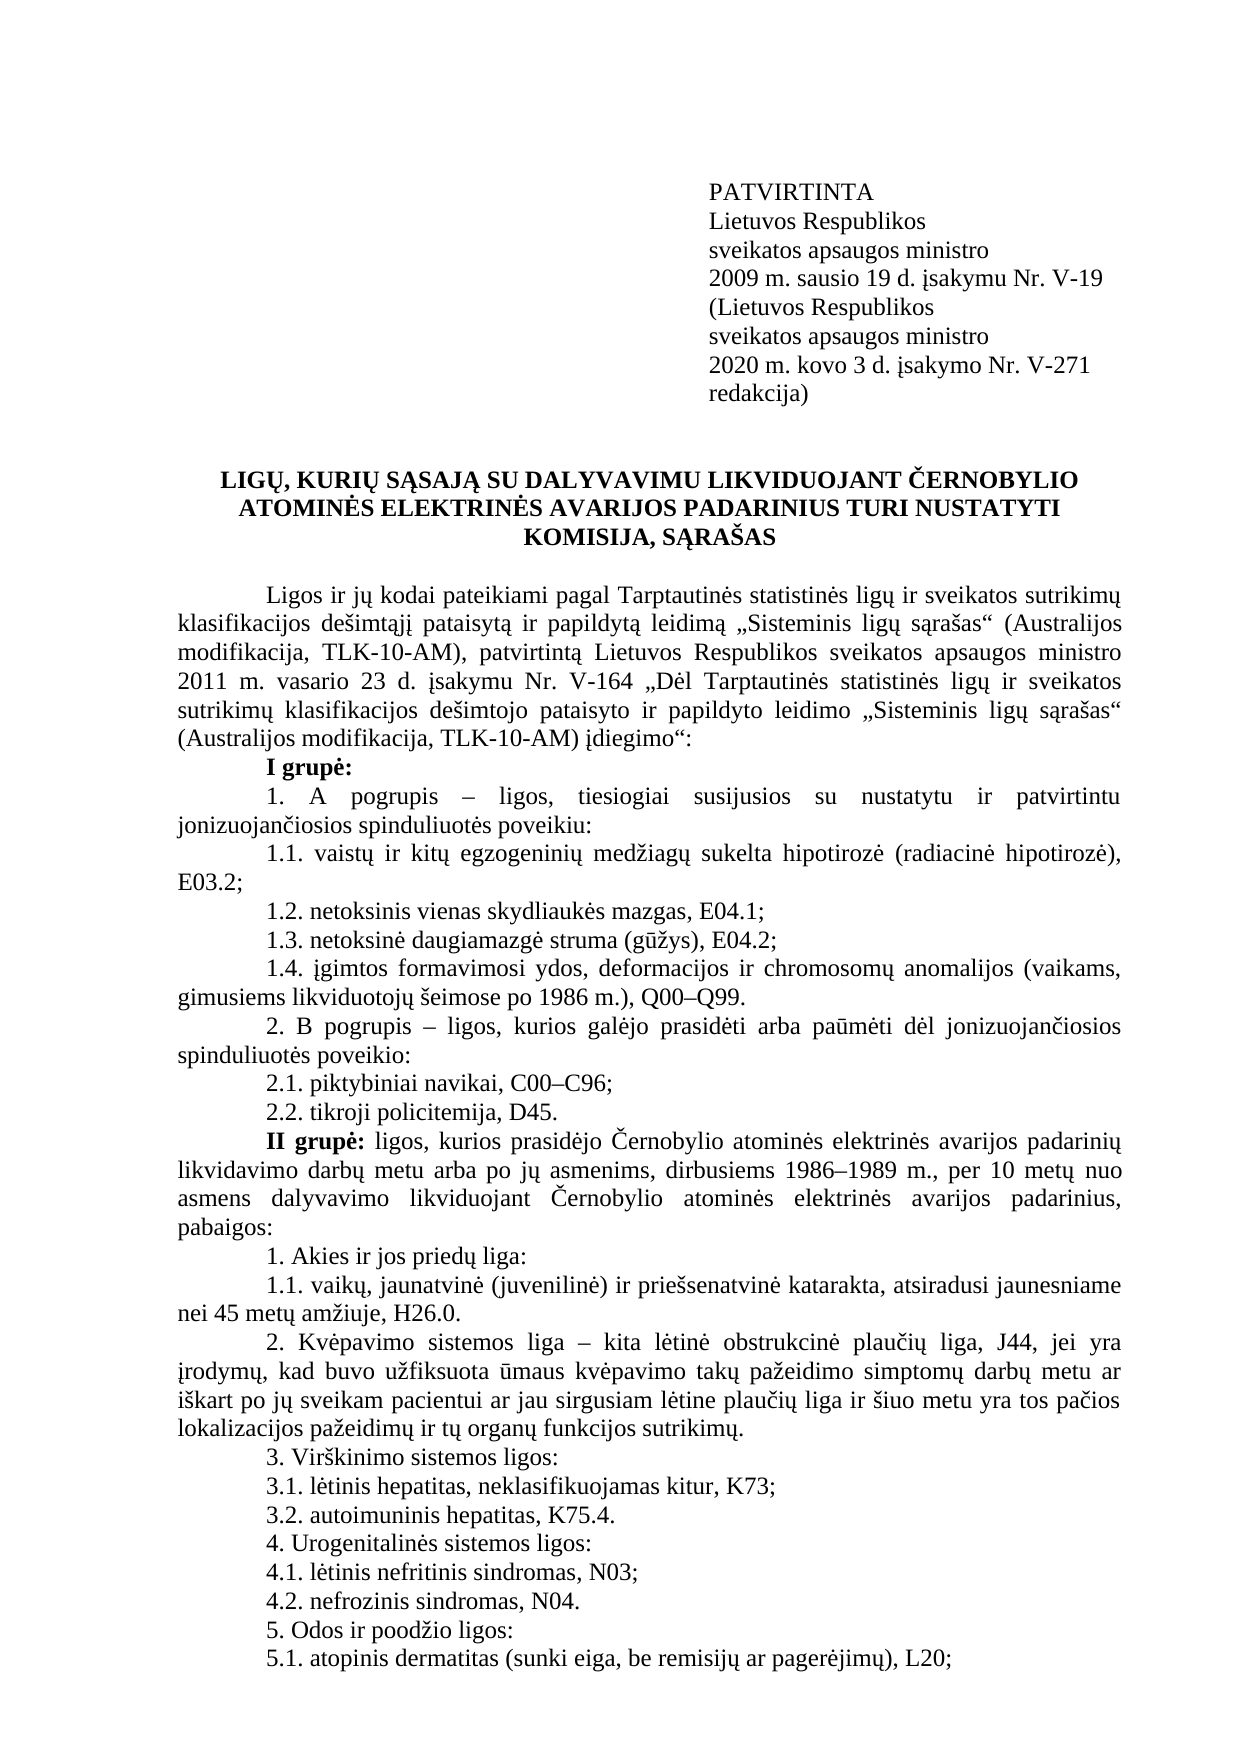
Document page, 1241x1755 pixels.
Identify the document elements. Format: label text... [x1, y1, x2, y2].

text 3.1. lėtinis hepatitas, neklasifikuojamas kitur, K73; [177, 1471, 1122, 1500]
text 2.1. piktybiniai navikai, C00–C96; [177, 1068, 1122, 1097]
text 1.3. netoksinė daugiamazgė struma (gūžys), E04.2; [177, 925, 1122, 953]
text 3. Virškinimo sistemos ligos: [177, 1442, 1122, 1471]
text 1. A pogrupis – ligos, tiesiogiai susijusios su nustatytu ir patvirtintu jonizuojančiosios spinduliuotės poveikiu: [177, 781, 1122, 838]
text 4. Urogenitalinės sistemos ligos: [177, 1528, 1122, 1557]
text 1.1. vaistų ir kitų egzogeninių medžiagų sukelta hipotirozė (radiacinė hipotirozė), E03.2; [177, 838, 1122, 896]
text 1. Akies ir jos priedų liga: [177, 1241, 1122, 1270]
text LIGŲ, KURIŲ SĄSAJĄ SU DALYVAVIMU LIKVIDUOJANT ČERNOBYLIO ATOMINĖS ELEKTRINĖS AVARIJOS PADARINIUS TURI NUSTATYTI KOMISIJA, SĄRAŠAS [177, 465, 1122, 551]
text PATVIRTINTA [709, 177, 1122, 206]
text 2. Kvėpavimo sistemos liga – kita lėtinė obstrukcinė plaučių liga, J44, jei yra įrodymų, kad buvo užfiksuota ūmaus kvėpavimo takų pažeidimo simptomų darbų metu ar iškart po jų sveikam pacientui ar jau sirgusiam lėtine plaučių liga ir šiuo metu yra tos pačios lokalizacijos pažeidimų ir tų organų funkcijos sutrikimų. [177, 1327, 1122, 1442]
text 2020 m. kovo 3 d. įsakymo Nr. V-271 [709, 350, 1137, 378]
text 2009 m. sausio 19 d. įsakymu Nr. V-19 [177, 263, 1122, 292]
text 3.2. autoimuninis hepatitas, K75.4. [177, 1500, 1122, 1528]
text 2. B pogrupis – ligos, kurios galėjo prasidėti arba paūmėti dėl jonizuojančiosios spinduliuotės poveikio: [177, 1011, 1122, 1068]
text Lietuvos Respublikos [177, 206, 1122, 235]
text sveikatos apsaugos ministro [177, 235, 1122, 263]
text 5. Odos ir poodžio ligos: [177, 1615, 1122, 1643]
text sveikatos apsaugos ministro [709, 321, 1122, 350]
text 1.2. netoksinis vienas skydliaukės mazgas, E04.1; [177, 896, 1122, 925]
text 1.4. įgimtos formavimosi ydos, deformacijos ir chromosomų anomalijos (vaikams, gimusiems likviduotojų šeimose po 1986 m.), Q00–Q99. [177, 953, 1122, 1011]
text 2.2. tikroji policitemija, D45. [177, 1097, 1122, 1126]
text II grupė: ligos, kurios prasidėjo Černobylio atominės elektrinės avarijos padarinių likvidavimo darbų metu arba po jų asmenims, dirbusiems 1986–1989 m., per 10 metų nuo asmens dalyvavimo likviduojant Černobylio atominės elektrinės avarijos padarinius, pabaigos: [177, 1126, 1122, 1241]
text I grupė: [177, 752, 1122, 781]
text 4.2. nefrozinis sindromas, N04. [177, 1586, 1122, 1615]
text 4.1. lėtinis nefritinis sindromas, N03; [177, 1557, 1122, 1586]
text 5.1. atopinis dermatitas (sunki eiga, be remisijų ar pagerėjimų), L20; [177, 1643, 1122, 1672]
text Ligos ir jų kodai pateikiami pagal Tarptautinės statistinės ligų ir sveikatos sutrikimų klasifikacijos dešimtąjį pataisytą ir papildytą leidimą „Sisteminis ligų sąrašas“ (Australijos modifikacija, TLK-10-AM), patvirtintą Lietuvos Respublikos sveikatos apsaugos ministro 2011 m. vasario 23 d. įsakymu Nr. V-164 „Dėl Tarptautinės statistinės ligų ir sveikatos sutrikimų klasifikacijos dešimtojo pataisyto ir papildyto leidimo „Sisteminis ligų sąrašas“ (Australijos modifikacija, TLK-10-AM) įdiegimo“: [177, 580, 1122, 752]
text redakcija) [709, 378, 1122, 407]
text (Lietuvos Respublikos [709, 292, 1122, 321]
text 1.1. vaikų, jaunatvinė (juvenilinė) ir priešsenatvinė katarakta, atsiradusi jaunesniame nei 45 metų amžiuje, H26.0. [177, 1270, 1122, 1327]
